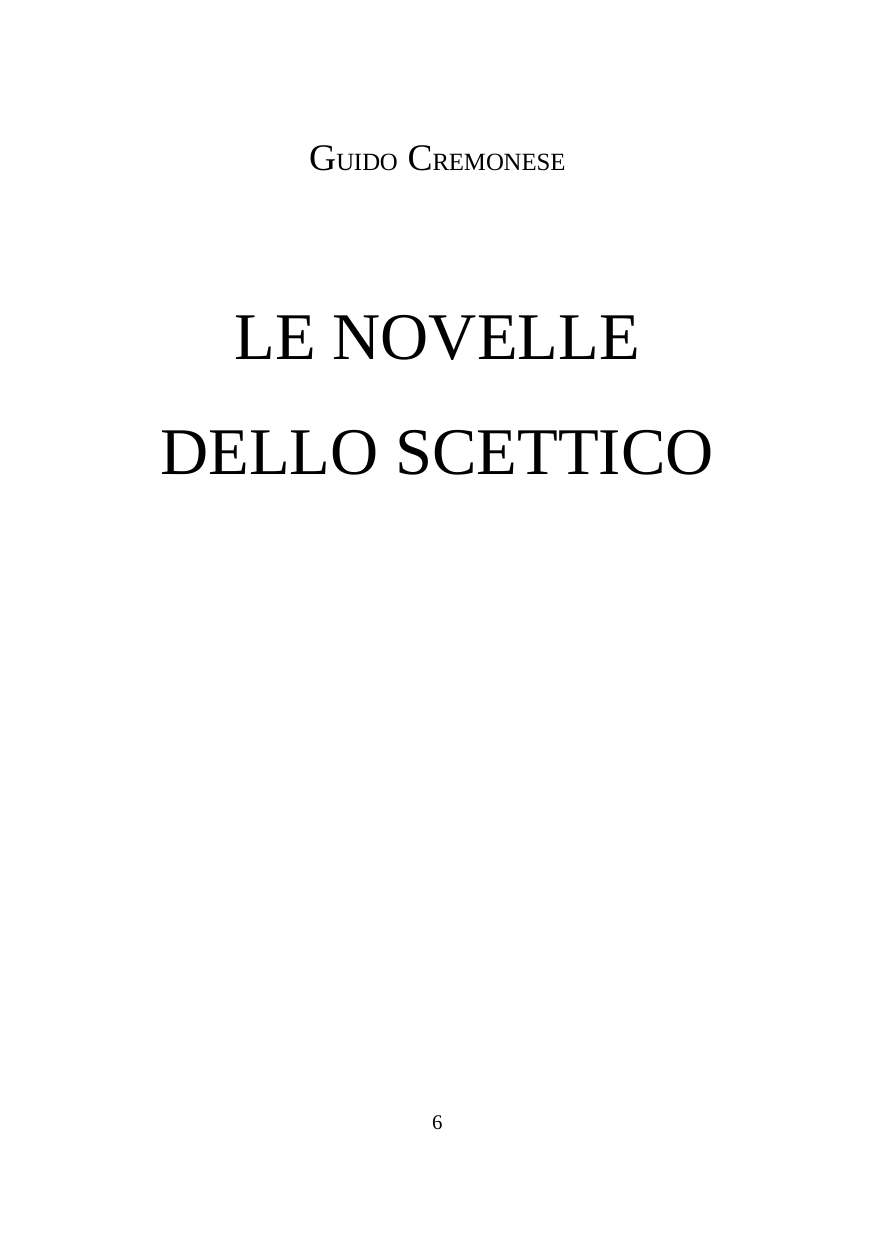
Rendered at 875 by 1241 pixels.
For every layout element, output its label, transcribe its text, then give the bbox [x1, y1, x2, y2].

text Guido Cremonese [106, 136, 768, 179]
text LE NOVELLE DELLO SCETTICO [106, 297, 768, 489]
